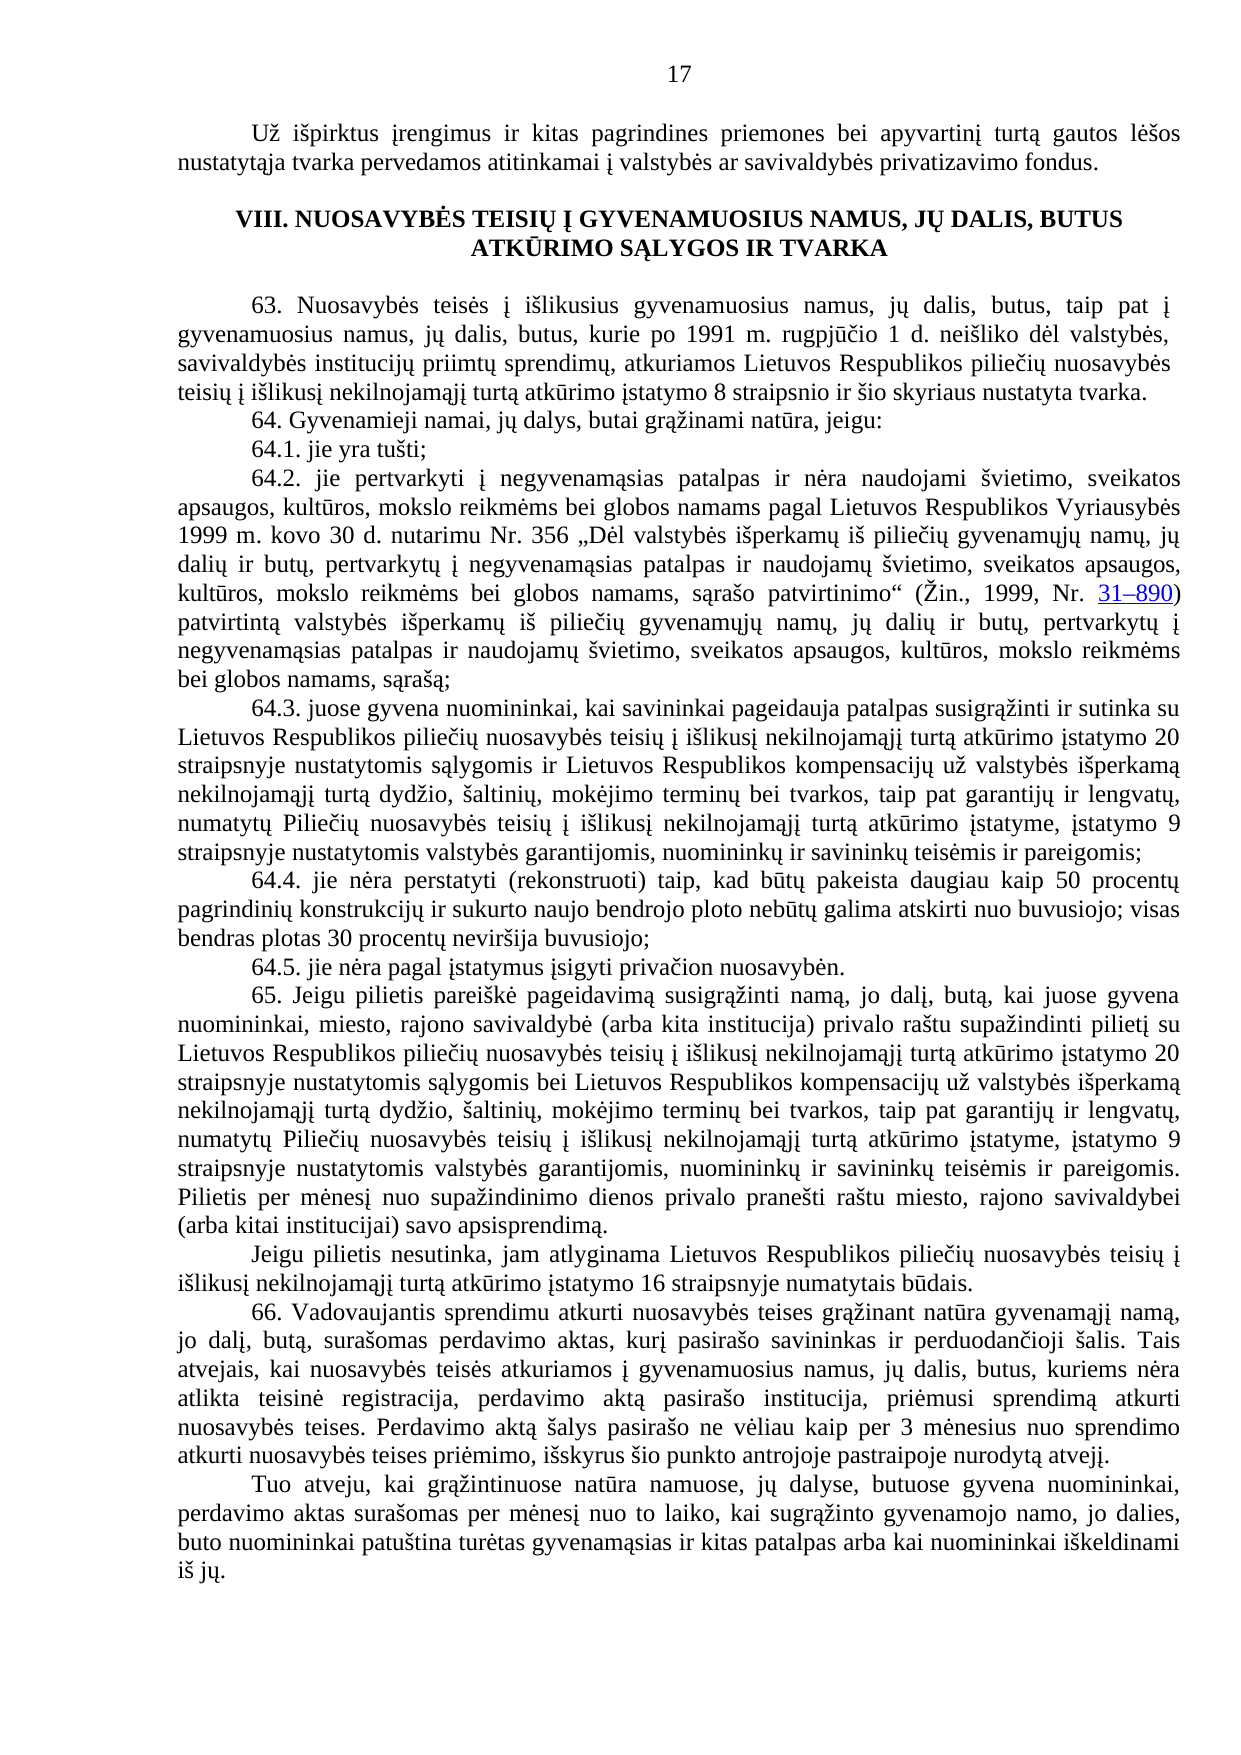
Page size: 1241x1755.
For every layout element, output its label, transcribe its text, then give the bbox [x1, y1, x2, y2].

text 64.3. juose gyvena nuomininkai, kai savininkai pageidauja patalpas susigrąžinti ir sutinka su Lietuvos Respublikos piliečių nuosavybės teisių į išlikusį nekilnojamąjį turtą atkūrimo įstatymo 20 straipsnyje nustatytomis sąlygomis ir Lietuvos Respublikos kompensacijų už valstybės išperkamą nekilnojamąjį turtą dydžio, šaltinių, mokėjimo terminų bei tvarkos, taip pat garantijų ir lengvatų, numatytų Piliečių nuosavybės teisių į išlikusį nekilnojamąjį turtą atkūrimo įstatyme, įstatymo 9 straipsnyje nustatytomis valstybės garantijomis, nuomininkų ir savininkų teisėmis ir pareigomis; [177, 693, 1181, 866]
text 64.5. jie nėra pagal įstatymus įsigyti privačion nuosavybėn. [177, 952, 1181, 981]
text 63. Nuosavybės teisės į išlikusius gyvenamuosius namus, jų dalis, butus, taip pat į gyvenamuosius namus, jų dalis, butus, kurie po 1991 m. rugpjūčio 1 d. neišliko dėl valstybės, savivaldybės institucijų priimtų sprendimų, atkuriamos Lietuvos Respublikos piliečių nuosavybės teisių į išlikusį nekilnojamąjį turtą atkūrimo įstatymo 8 straipsnio ir šio skyriaus nustatyta tvarka. [177, 291, 1171, 406]
text 65. Jeigu pilietis pareiškė pageidavimą susigrąžinti namą, jo dalį, butą, kai juose gyvena nuomininkai, miesto, rajono savivaldybė (arba kita institucija) privalo raštu supažindinti pilietį su Lietuvos Respublikos piliečių nuosavybės teisių į išlikusį nekilnojamąjį turtą atkūrimo įstatymo 20 straipsnyje nustatytomis sąlygomis bei Lietuvos Respublikos kompensacijų už valstybės išperkamą nekilnojamąjį turtą dydžio, šaltinių, mokėjimo terminų bei tvarkos, taip pat garantijų ir lengvatų, numatytų Piliečių nuosavybės teisių į išlikusį nekilnojamąjį turtą atkūrimo įstatyme, įstatymo 9 straipsnyje nustatytomis valstybės garantijomis, nuomininkų ir savininkų teisėmis ir pareigomis. Pilietis per mėnesį nuo supažindinimo dienos privalo pranešti raštu miesto, rajono savivaldybei (arba kitai institucijai) savo apsisprendimą. [177, 981, 1181, 1239]
text VIII. NUOSAVYBĖS TEISIŲ Į GYVENAMUOSIUS NAMUS, JŲ DALIS, BUTUS ATKŪRIMO SĄLYGOS IR TVARKA [177, 204, 1181, 262]
text 64.4. jie nėra perstatyti (rekonstruoti) taip, kad būtų pakeista daugiau kaip 50 procentų pagrindinių konstrukcijų ir sukurto naujo bendrojo ploto nebūtų galima atskirti nuo buvusiojo; visas bendras plotas 30 procentų neviršija buvusiojo; [177, 866, 1181, 952]
text 64.2. jie pertvarkyti į negyvenamąsias patalpas ir nėra naudojami švietimo, sveikatos apsaugos, kultūros, mokslo reikmėms bei globos namams pagal Lietuvos Respublikos Vyriausybės 1999 m. kovo 30 d. nutarimu Nr. 356 „Dėl valstybės išperkamų iš piliečių gyvenamųjų namų, jų dalių ir butų, pertvarkytų į negyvenamąsias patalpas ir naudojamų švietimo, sveikatos apsaugos, kultūros, mokslo reikmėms bei globos namams, sąrašo patvirtinimo“ (Žin., 1999, Nr. 31–890) patvirtintą valstybės išperkamų iš piliečių gyvenamųjų namų, jų dalių ir butų, pertvarkytų į negyvenamąsias patalpas ir naudojamų švietimo, sveikatos apsaugos, kultūros, mokslo reikmėms bei globos namams, sąrašą; [177, 463, 1181, 693]
text 64. Gyvenamieji namai, jų dalys, butai grąžinami natūra, jeigu: [177, 406, 1181, 434]
text 66. Vadovaujantis sprendimu atkurti nuosavybės teises grąžinant natūra gyvenamąjį namą, jo dalį, butą, surašomas perdavimo aktas, kurį pasirašo savininkas ir perduodančioji šalis. Tais atvejais, kai nuosavybės teisės atkuriamos į gyvenamuosius namus, jų dalis, butus, kuriems nėra atlikta teisinė registracija, perdavimo aktą pasirašo institucija, priėmusi sprendimą atkurti nuosavybės teises. Perdavimo aktą šalys pasirašo ne vėliau kaip per 3 mėnesius nuo sprendimo atkurti nuosavybės teises priėmimo, išskyrus šio punkto antrojoje pastraipoje nurodytą atvejį. [177, 1297, 1181, 1469]
text 64.1. jie yra tušti; [177, 434, 1181, 463]
text Už išpirktus įrengimus ir kitas pagrindines priemones bei apyvartinį turtą gautos lėšos nustatytąja tvarka pervedamos atitinkamai į valstybės ar savivaldybės privatizavimo fondus. [177, 118, 1181, 176]
text Jeigu pilietis nesutinka, jam atlyginama Lietuvos Respublikos piliečių nuosavybės teisių į išlikusį nekilnojamąjį turtą atkūrimo įstatymo 16 straipsnyje numatytais būdais. [177, 1239, 1181, 1297]
text Tuo atveju, kai grąžintinuose natūra namuose, jų dalyse, butuose gyvena nuomininkai, perdavimo aktas surašomas per mėnesį nuo to laiko, kai sugrąžinto gyvenamojo namo, jo dalies, buto nuomininkai patuština turėtas gyvenamąsias ir kitas patalpas arba kai nuomininkai iškeldinami iš jų. [177, 1469, 1181, 1584]
